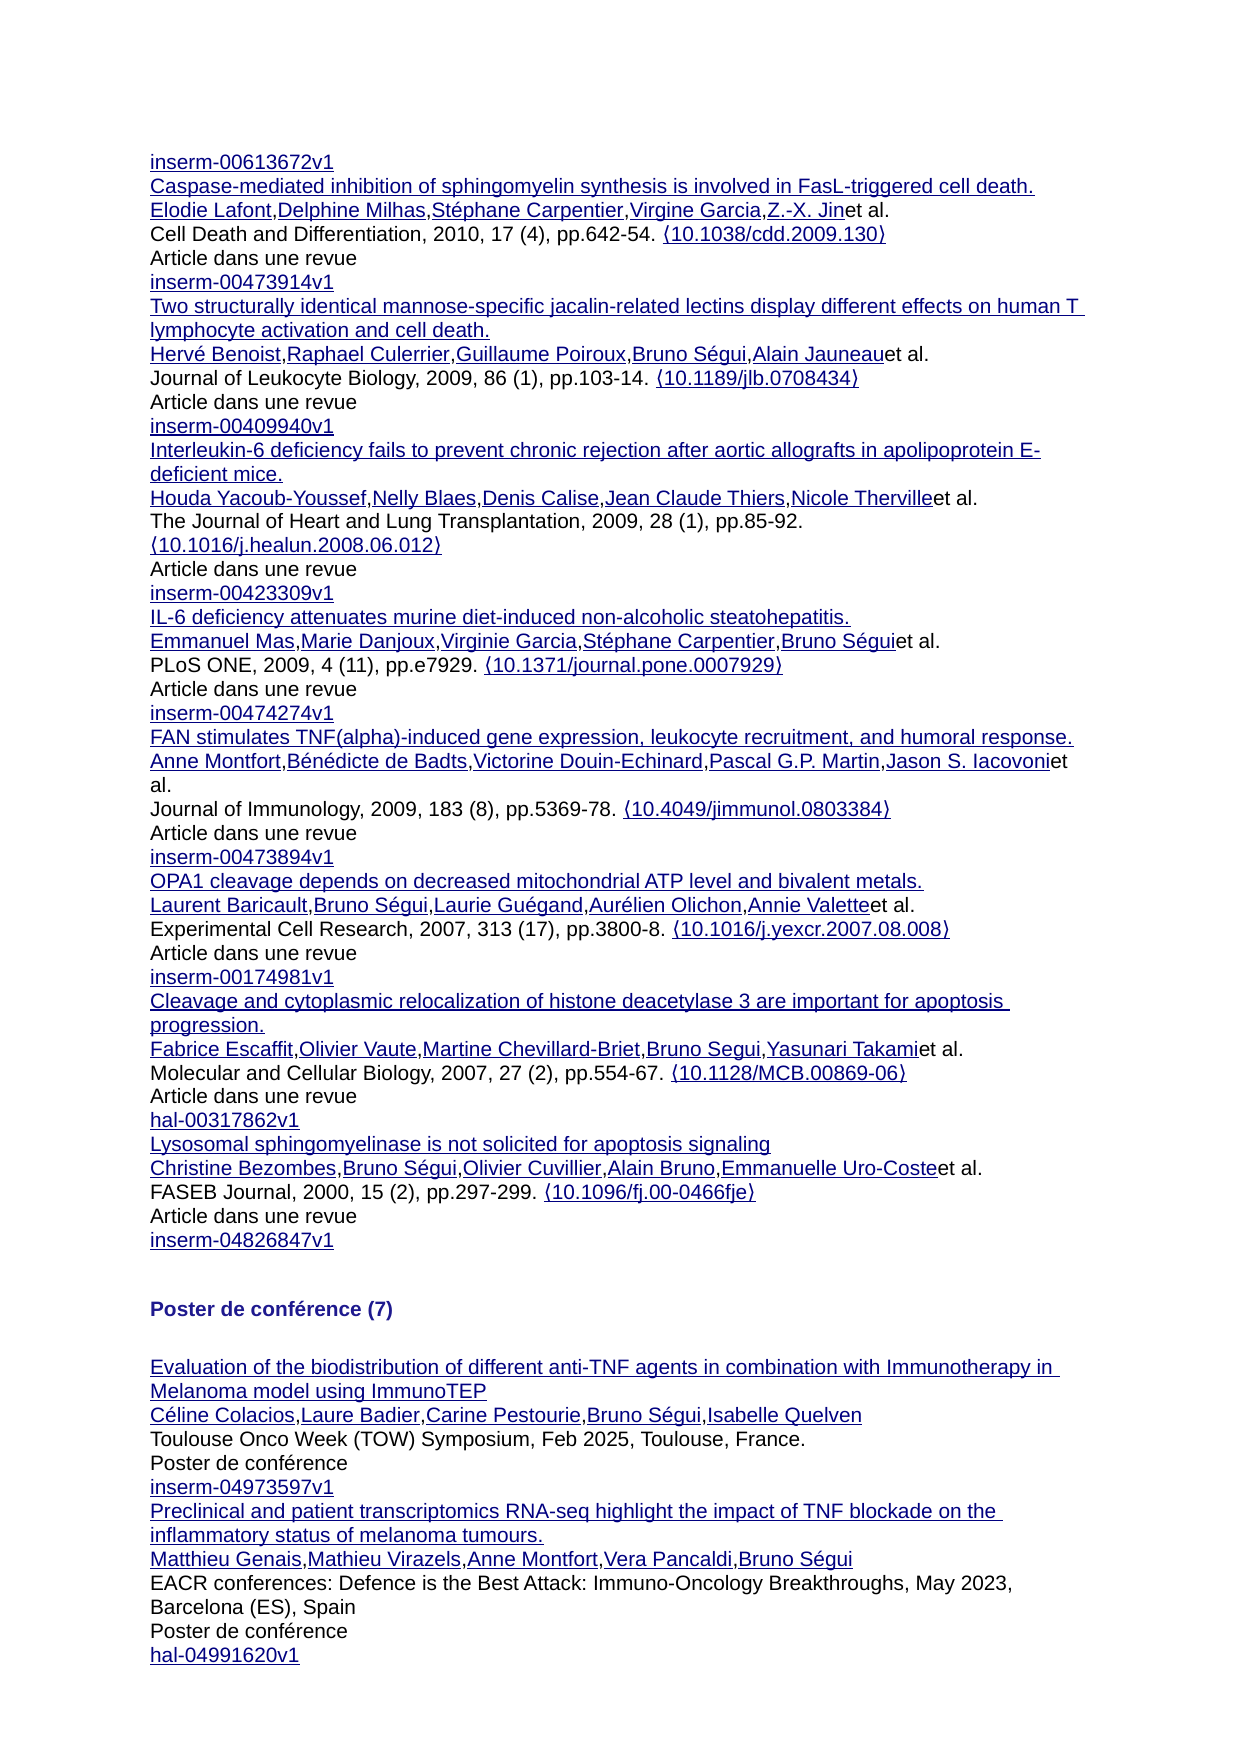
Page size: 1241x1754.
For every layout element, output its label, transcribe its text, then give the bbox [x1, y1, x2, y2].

table_header Evaluation of the biodistribution of different anti-TNF agents in combination with Immunotherapy in Melanoma model using ImmunoTEP Céline Colacios,Laure Badier,Carine Pestourie,Bruno Ségui,Isabelle Quelven Toulouse Onco Week (TOW) Symposium, Feb 2025, Toulouse, France. Poster de conférence inserm-04973597v1 [150, 1355, 1090, 1499]
table_cell Preclinical and patient transcriptomics RNA-seq highlight the impact of TNF blockade on the inflammatory status of melanoma tumours. Matthieu Genais,Mathieu Virazels,Anne Montfort,Vera Pancaldi,Bruno Ségui EACR conferences: Defence is the Best Attack: Immuno-Oncology Breakthroughs, May 2023, Barcelona (ES), Spain Poster de conférence hal-04991620v1 [150, 1499, 1090, 1667]
table_cell Two structurally identical mannose-specific jacalin-related lectins display different effects on human T lymphocyte activation and cell death. Hervé Benoist,Raphael Culerrier,Guillaume Poiroux,Bruno Ségui,Alain Jauneauet al. Journal of Leukocyte Biology, 2009, 86 (1), pp.103-14. ⟨10.1189/jlb.0708434⟩ Article dans une revue inserm-00409940v1 [150, 294, 1090, 437]
table_cell Caspase-mediated inhibition of sphingomyelin synthesis is involved in FasL-triggered cell death. Elodie Lafont,Delphine Milhas,Stéphane Carpentier,Virgine Garcia,Z.-X. Jinet al. Cell Death and Differentiation, 2010, 17 (4), pp.642-54. ⟨10.1038/cdd.2009.130⟩ Article dans une revue inserm-00473914v1 [150, 174, 1090, 294]
table_cell IL-6 deficiency attenuates murine diet-induced non-alcoholic steatohepatitis. Emmanuel Mas,Marie Danjoux,Virginie Garcia,Stéphane Carpentier,Bruno Séguiet al. PLoS ONE, 2009, 4 (11), pp.e7929. ⟨10.1371/journal.pone.0007929⟩ Article dans une revue inserm-00474274v1 [150, 605, 1090, 725]
table_cell FAN stimulates TNF(alpha)-induced gene expression, leukocyte recruitment, and humoral response. Anne Montfort,Bénédicte de Badts,Victorine Douin-Echinard,Pascal G.P. Martin,Jason S. Iacovoniet al. Journal of Immunology, 2009, 183 (8), pp.5369-78. ⟨10.4049/jimmunol.0803384⟩ Article dans une revue inserm-00473894v1 [150, 725, 1090, 869]
table_cell inserm-00613672v1 [150, 150, 1090, 174]
table_cell Cleavage and cytoplasmic relocalization of histone deacetylase 3 are important for apoptosis progression. Fabrice Escaffit,Olivier Vaute,Martine Chevillard-Briet,Bruno Segui,Yasunari Takamiet al. Molecular and Cellular Biology, 2007, 27 (2), pp.554-67. ⟨10.1128/MCB.00869-06⟩ Article dans une revue hal-00317862v1 [150, 989, 1090, 1132]
table_cell Lysosomal sphingomyelinase is not solicited for apoptosis signaling Christine Bezombes,Bruno Ségui,Olivier Cuvillier,Alain Bruno,Emmanuelle Uro-Costeet al. FASEB Journal, 2000, 15 (2), pp.297-299. ⟨10.1096/fj.00-0466fje⟩ Article dans une revue inserm-04826847v1 [150, 1132, 1090, 1252]
subtitle Poster de conférence (7) [150, 1297, 1090, 1321]
table_cell Interleukin-6 deficiency fails to prevent chronic rejection after aortic allografts in apolipoprotein E-deficient mice. Houda Yacoub-Youssef,Nelly Blaes,Denis Calise,Jean Claude Thiers,Nicole Thervilleet al. The Journal of Heart and Lung Transplantation, 2009, 28 (1), pp.85-92. ⟨10.1016/j.healun.2008.06.012⟩ Article dans une revue inserm-00423309v1 [150, 438, 1090, 605]
table_cell OPA1 cleavage depends on decreased mitochondrial ATP level and bivalent metals. Laurent Baricault,Bruno Ségui,Laurie Guégand,Aurélien Olichon,Annie Valetteet al. Experimental Cell Research, 2007, 313 (17), pp.3800-8. ⟨10.1016/j.yexcr.2007.08.008⟩ Article dans une revue inserm-00174981v1 [150, 869, 1090, 988]
